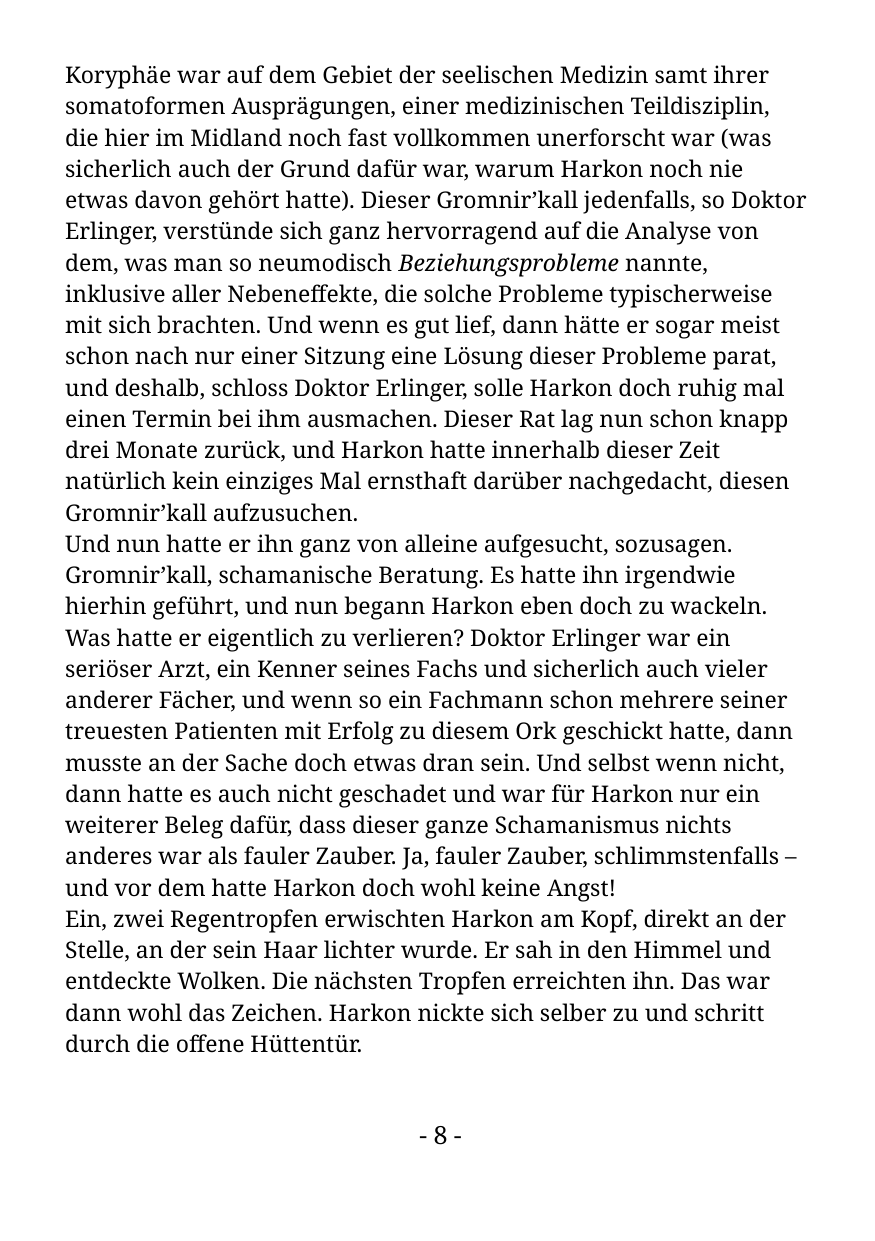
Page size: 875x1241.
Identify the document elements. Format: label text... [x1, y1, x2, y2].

text Koryphäe war auf dem Gebiet der seelischen Medizin samt ihrer somatoformen Ausprägungen, einer medizinischen Teildisziplin, die hier im Midland noch fast vollkommen unerforscht war (was sicherlich auch der Grund dafür war, warum Harkon noch nie etwas davon gehört hatte). Dieser Gromnir’kall jedenfalls, so Doktor Erlinger, verstünde sich ganz hervorragend auf die Analyse von dem, was man so neumodisch Beziehungsprobleme nannte, inklusive aller Nebeneffekte, die solche Probleme typischerweise mit sich brachten. Und wenn es gut lief, dann hätte er sogar meist schon nach nur einer Sitzung eine Lösung dieser Probleme parat, und deshalb, schloss Doktor Erlinger, solle Harkon doch ruhig mal einen Termin bei ihm ausmachen. Dieser Rat lag nun schon knapp drei Monate zurück, und Harkon hatte innerhalb dieser Zeit natürlich kein einziges Mal ernsthaft darüber nachgedacht, diesen Gromnir’kall aufzusuchen. [65, 59, 809, 528]
text Und nun hatte er ihn ganz von alleine aufgesucht, sozusagen. Gromnir’kall, schamanische Beratung. Es hatte ihn irgendwie hierhin geführt, und nun begann Harkon eben doch zu wackeln. Was hatte er eigentlich zu verlieren? Doktor Erlinger war ein seriöser Arzt, ein Kenner seines Fachs und sicherlich auch vieler anderer Fächer, und wenn so ein Fachmann schon mehrere seiner treuesten Patienten mit Erfolg zu diesem Ork geschickt hatte, dann musste an der Sache doch etwas dran sein. Und selbst wenn nicht, dann hatte es auch nicht geschadet und war für Harkon nur ein weiterer Beleg dafür, dass dieser ganze Schamanismus nichts anderes war als fauler Zauber. Ja, fauler Zauber, schlimmstenfalls – und vor dem hatte Harkon doch wohl keine Angst! [65, 528, 809, 903]
text Ein, zwei Regentropfen erwischten Harkon am Kopf, direkt an der Stelle, an der sein Haar lichter wurde. Er sah in den Himmel und entdeckte Wolken. Die nächsten Tropfen erreichten ihn. Das war dann wohl das Zeichen. Harkon nickte sich selber zu und schritt durch die offene Hüttentür. [65, 903, 809, 1059]
